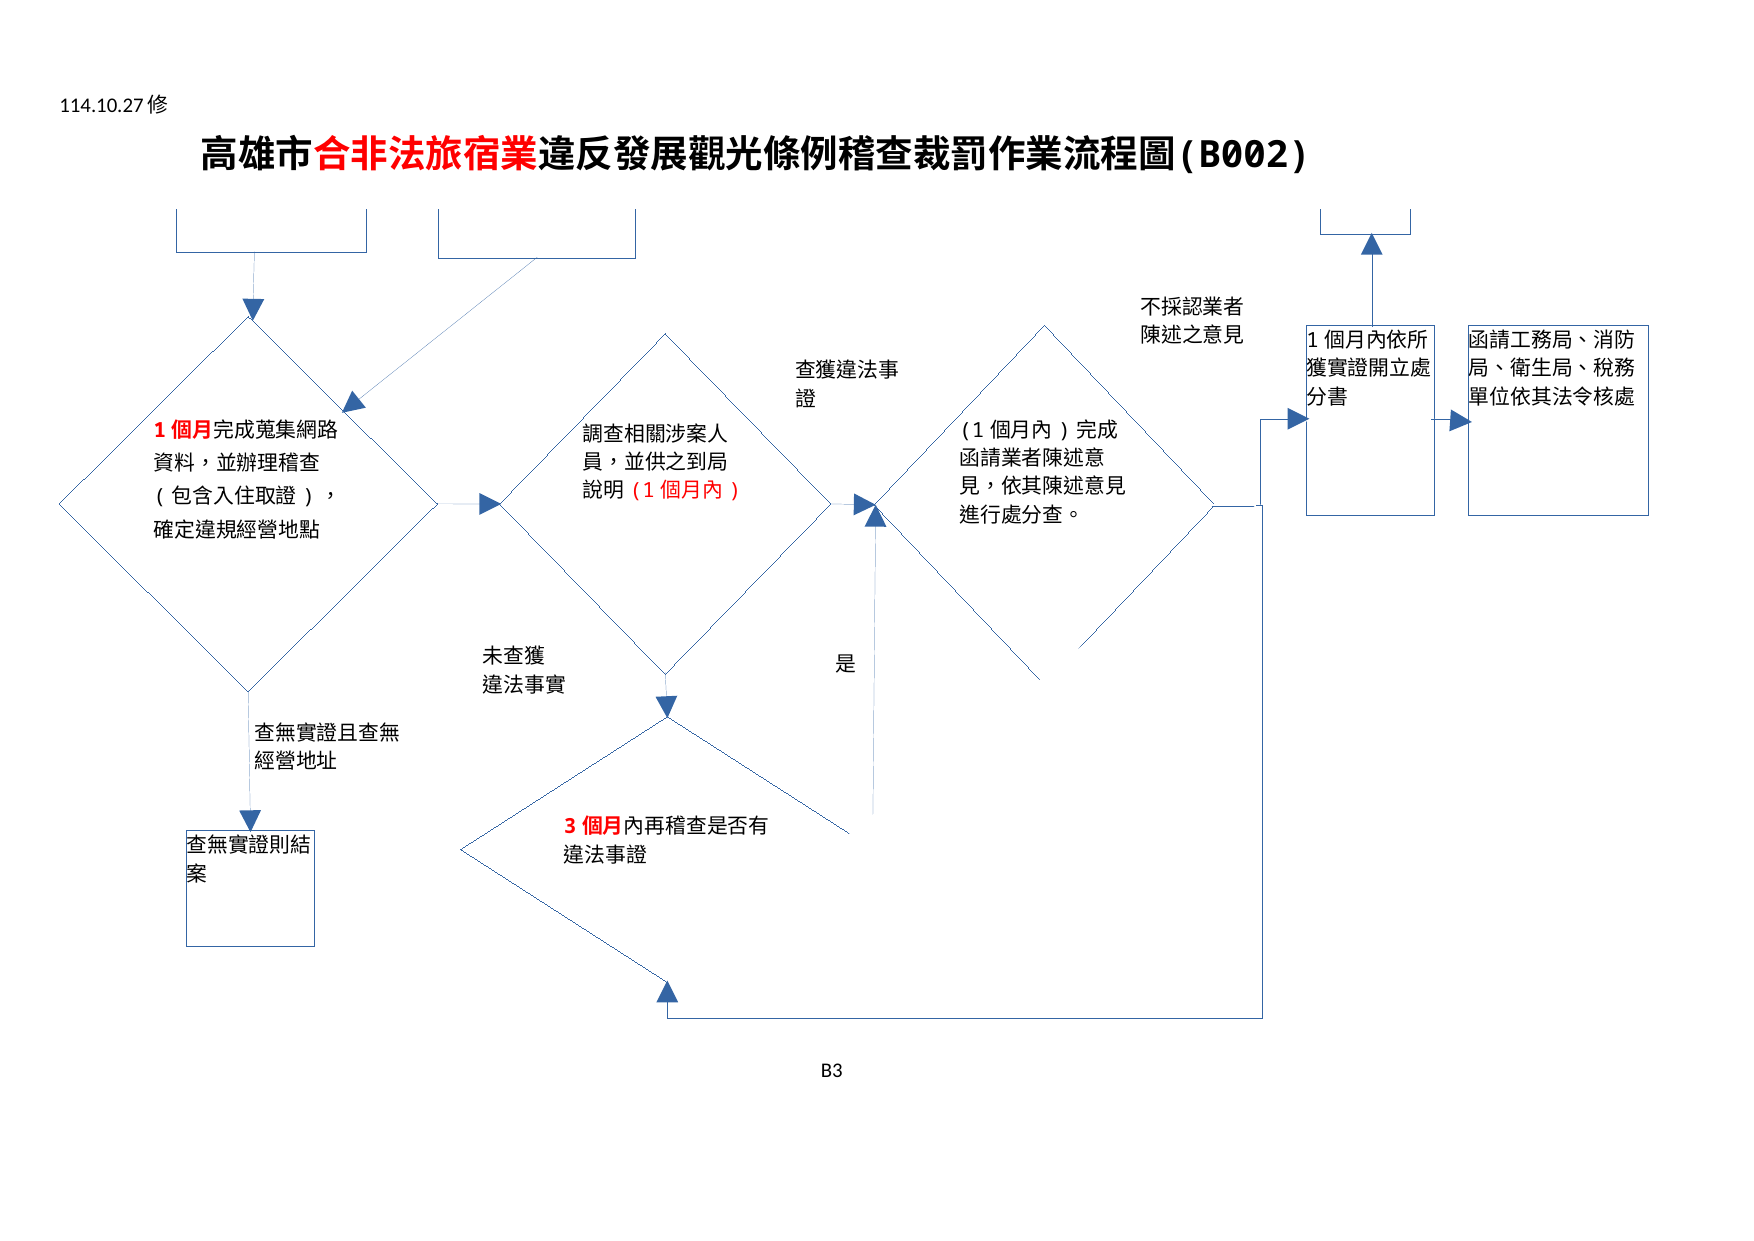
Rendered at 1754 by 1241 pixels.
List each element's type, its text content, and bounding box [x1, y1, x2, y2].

text 高雄市合非法旅宿業違反發展觀光條例稽查裁罰作業流程圖(B002) [169, 124, 1477, 178]
